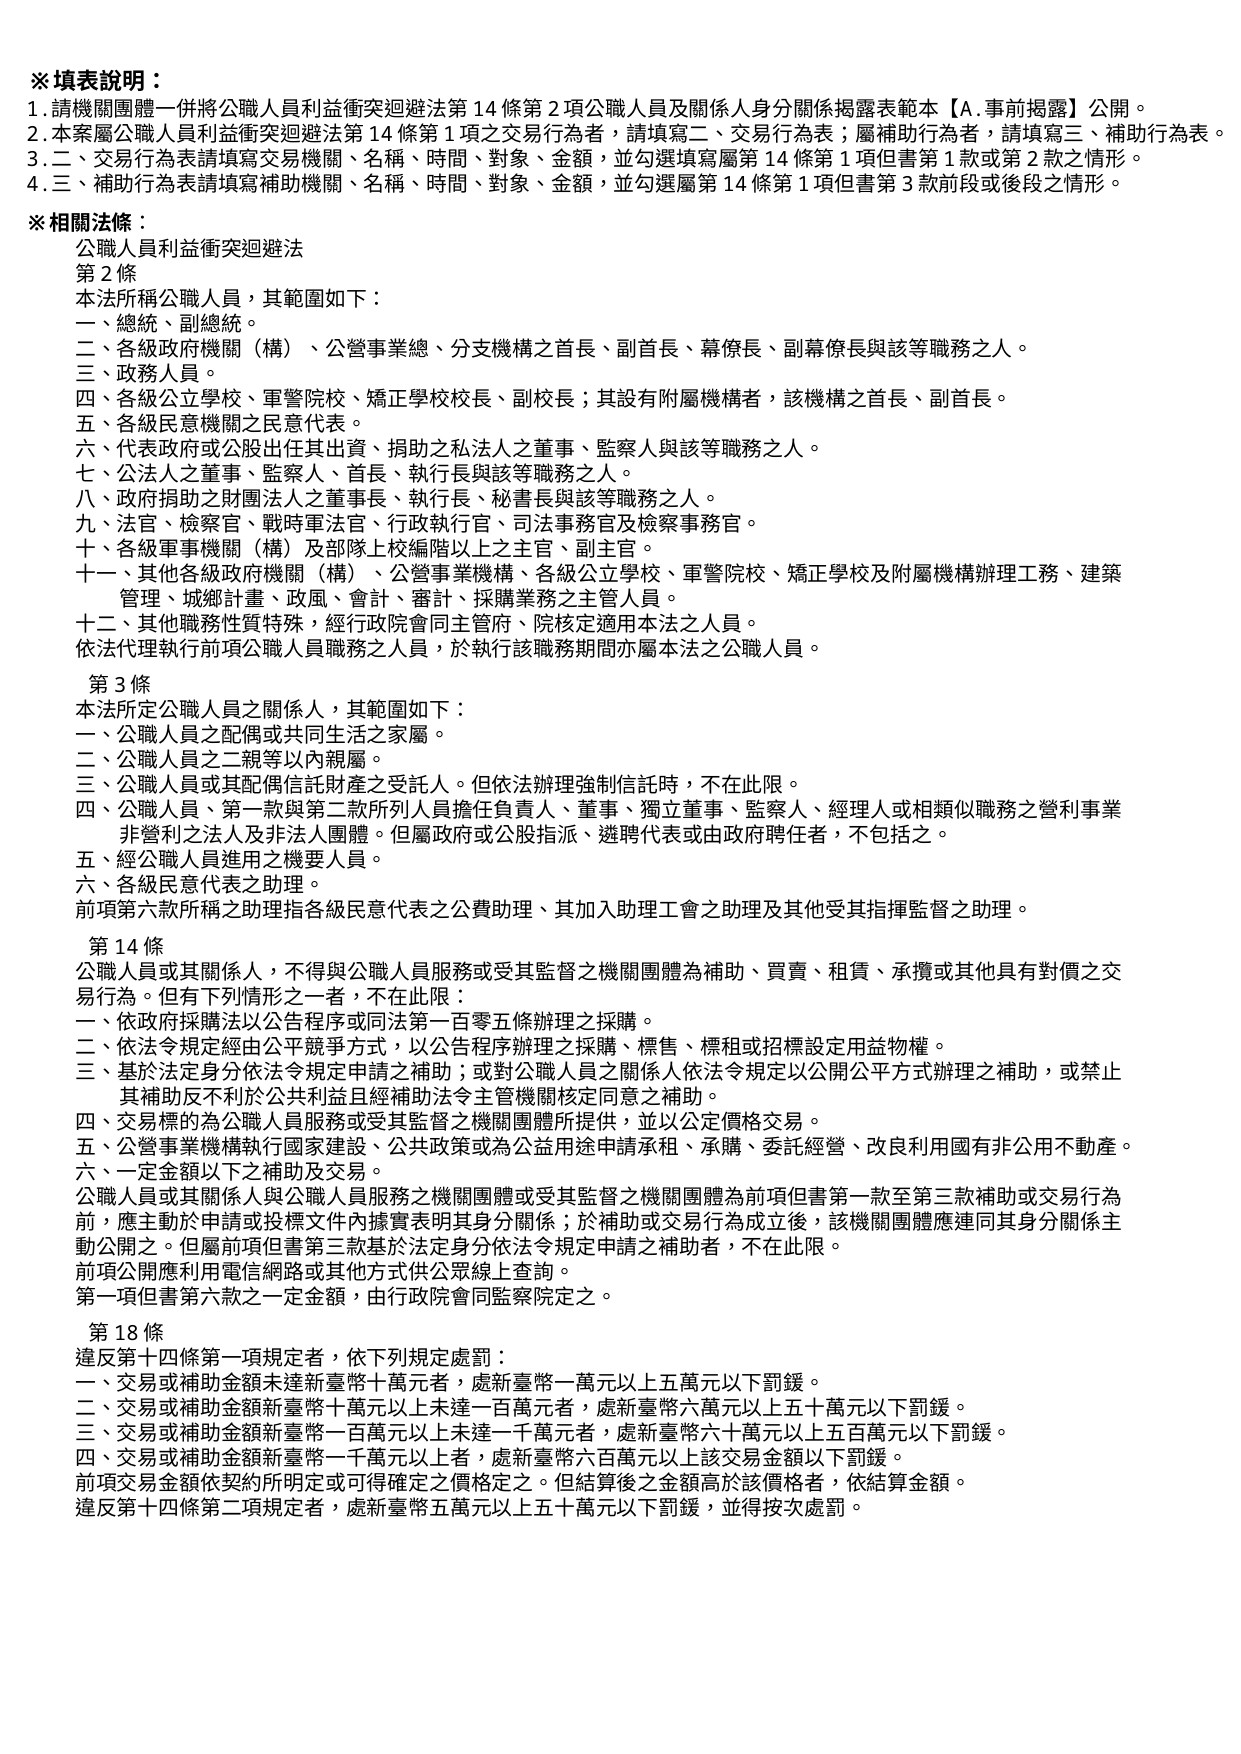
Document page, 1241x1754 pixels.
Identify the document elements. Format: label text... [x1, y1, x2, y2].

text 公職人員或其關係人，不得與公職人員服務或受其監督之機關團體為補助、買賣、租賃、承攬或其他具有對價之交易行為。但有下列情形之一者，不在此限： [75, 959, 1125, 1009]
text 七、公法人之董事、監察人、首長、執行長與該等職務之人。 [75, 462, 1125, 487]
text 六、各級民意代表之助理。 [75, 873, 1125, 898]
text 四、各級公立學校、軍警院校、矯正學校校長、副校長；其設有附屬機構者，該機構之首長、副首長。 [75, 387, 1125, 412]
text ※填表說明： [26, 63, 1219, 96]
text 二、交易或補助金額新臺幣十萬元以上未達一百萬元者，處新臺幣六萬元以上五十萬元以下罰鍰。 [75, 1395, 1125, 1420]
text 二、各級政府機關（構）、公營事業總、分支機構之首長、副首長、幕僚長、副幕僚長與該等職務之人。 [75, 337, 1125, 362]
text 三、公職人員或其配偶信託財產之受託人。但依法辦理強制信託時，不在此限。 [75, 773, 1125, 798]
text 一、公職人員之配偶或共同生活之家屬。 [75, 723, 1125, 748]
text ※相關法條： [14, 207, 1219, 237]
text 4.三、補助行為表請填寫補助機關、名稱、時間、對象、金額，並勾選屬第14條第1項但書第3款前段或後段之情形。 [26, 171, 1219, 196]
text 依法代理執行前項公職人員職務之人員，於執行該職務期間亦屬本法之公職人員。 [75, 637, 1125, 662]
text 三、基於法定身分依法令規定申請之補助；或對公職人員之關係人依法令規定以公開公平方式辦理之補助，或禁止其補助反不利於公共利益且經補助法令主管機關核定同意之補助。 [75, 1059, 1125, 1109]
text 第一項但書第六款之一定金額，由行政院會同監察院定之。 [75, 1284, 1125, 1309]
text 前項公開應利用電信網路或其他方式供公眾線上查詢。 [75, 1259, 1125, 1284]
text 九、法官、檢察官、戰時軍法官、行政執行官、司法事務官及檢察事務官。 [75, 512, 1125, 537]
text 1.請機關團體一併將公職人員利益衝突迴避法第14條第2項公職人員及關係人身分關係揭露表範本【A.事前揭露】公開。 [26, 96, 1219, 121]
text 3.二、交易行為表請填寫交易機關、名稱、時間、對象、金額，並勾選填寫屬第14條第1項但書第1款或第2款之情形。 [26, 146, 1219, 171]
text 一、交易或補助金額未達新臺幣十萬元者，處新臺幣一萬元以上五萬元以下罰鍰。 [75, 1370, 1125, 1395]
text 四、公職人員、第一款與第二款所列人員擔任負責人、董事、獨立董事、監察人、經理人或相類似職務之營利事業、非營利之法人及非法人團體。但屬政府或公股指派、遴聘代表或由政府聘任者，不包括之。 [75, 798, 1125, 848]
text 第14條 [1, 934, 1219, 959]
text 公職人員或其關係人與公職人員服務之機關團體或受其監督之機關團體為前項但書第一款至第三款補助或交易行為前，應主動於申請或投標文件內據實表明其身分關係；於補助或交易行為成立後，該機關團體應連同其身分關係主動公開之。但屬前項但書第三款基於法定身分依法令規定申請之補助者，不在此限。 [75, 1184, 1125, 1259]
text 五、各級民意機關之民意代表。 [75, 412, 1125, 437]
text 八、政府捐助之財團法人之董事長、執行長、秘書長與該等職務之人。 [75, 487, 1125, 512]
text 六、一定金額以下之補助及交易。 [75, 1159, 1125, 1184]
text 二、依法令規定經由公平競爭方式，以公告程序辦理之採購、標售、標租或招標設定用益物權。 [75, 1034, 1125, 1059]
text 六、代表政府或公股出任其出資、捐助之私法人之董事、監察人與該等職務之人。 [75, 437, 1125, 462]
text 一、總統、副總統。 [75, 312, 1125, 337]
text 本法所稱公職人員，其範圍如下： [75, 287, 1125, 312]
text 前項第六款所稱之助理指各級民意代表之公費助理、其加入助理工會之助理及其他受其指揮監督之助理。 [75, 898, 1125, 923]
text 五、公營事業機構執行國家建設、公共政策或為公益用途申請承租、承購、委託經營、改良利用國有非公用不動產。 [75, 1134, 1125, 1159]
text 十二、其他職務性質特殊，經行政院會同主管府、院核定適用本法之人員。 [75, 612, 1125, 637]
text 四、交易或補助金額新臺幣一千萬元以上者，處新臺幣六百萬元以上該交易金額以下罰鍰。 [75, 1445, 1125, 1470]
text 三、政務人員。 [75, 362, 1125, 387]
text 十一、其他各級政府機關（構）、公營事業機構、各級公立學校、軍警院校、矯正學校及附屬機構辦理工務、建築管理、城鄉計畫、政風、會計、審計、採購業務之主管人員。 [75, 562, 1125, 612]
text 2.本案屬公職人員利益衝突迴避法第14條第1項之交易行為者，請填寫二、交易行為表；屬補助行為者，請填寫三、補助行為表。 [26, 121, 1219, 146]
text 本法所定公職人員之關係人，其範圍如下： [75, 698, 1125, 723]
text 公職人員利益衝突迴避法 [75, 237, 1125, 262]
text 違反第十四條第一項規定者，依下列規定處罰： [75, 1345, 1125, 1370]
text 第2條 [75, 262, 1125, 287]
text 三、交易或補助金額新臺幣一百萬元以上未達一千萬元者，處新臺幣六十萬元以上五百萬元以下罰鍰。 [75, 1420, 1125, 1445]
text 違反第十四條第二項規定者，處新臺幣五萬元以上五十萬元以下罰鍰，並得按次處罰。 [30, 1495, 1234, 1520]
text 第3條 [1, 673, 1219, 698]
text 五、經公職人員進用之機要人員。 [75, 848, 1125, 873]
text 十、各級軍事機關（構）及部隊上校編階以上之主官、副主官。 [75, 537, 1125, 562]
text 前項交易金額依契約所明定或可得確定之價格定之。但結算後之金額高於該價格者，依結算金額。 [75, 1470, 1125, 1495]
text 二、公職人員之二親等以內親屬。 [75, 748, 1125, 773]
text 四、交易標的為公職人員服務或受其監督之機關團體所提供，並以公定價格交易。 [75, 1109, 1125, 1134]
text 第18條 [1, 1320, 1219, 1345]
text 一、依政府採購法以公告程序或同法第一百零五條辦理之採購。 [75, 1009, 1125, 1034]
